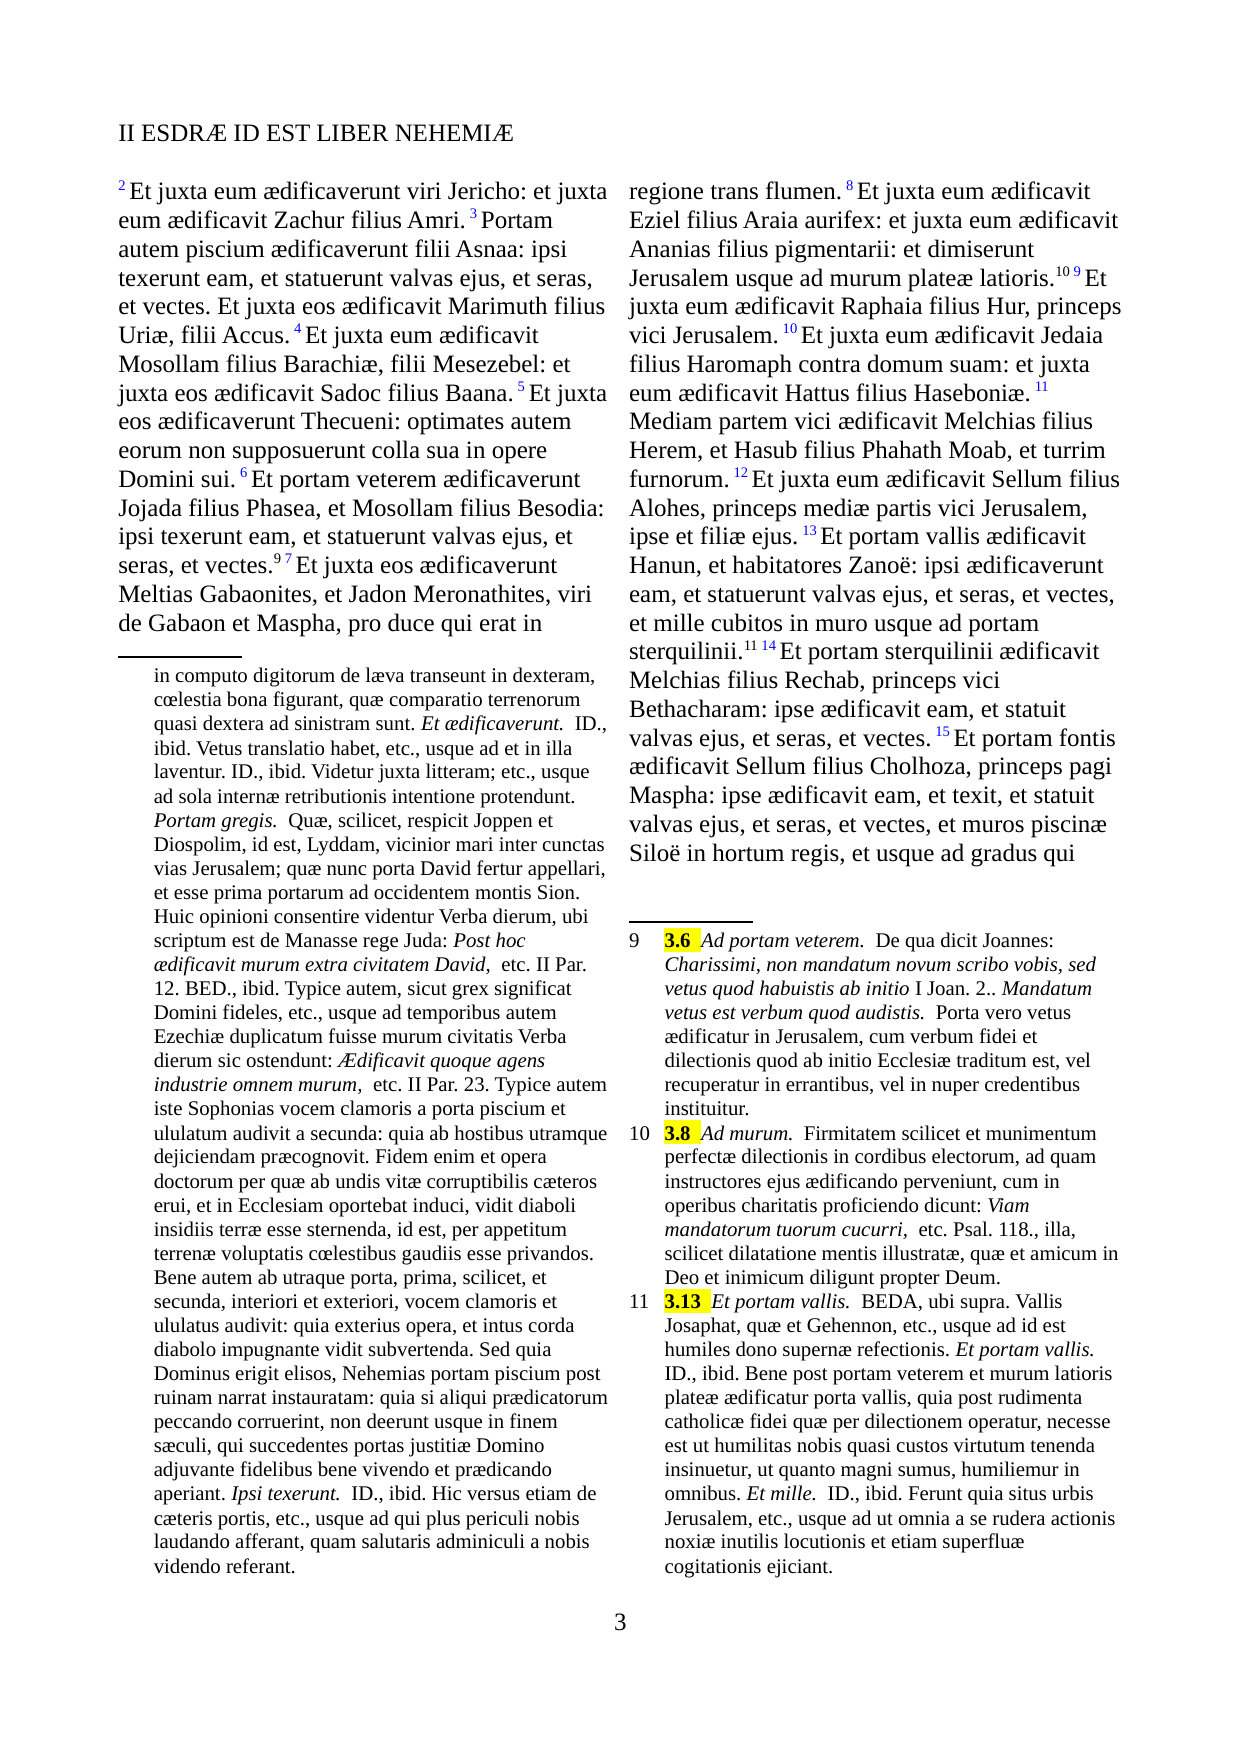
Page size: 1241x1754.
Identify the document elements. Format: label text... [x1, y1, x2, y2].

text 3.13 Et portam vallis. BEDA, ubi supra. Vallis Josaphat, quæ et Gehennon, etc., usque ad id est humiles dono supernæ refectionis. Et portam vallis. ID., ibid. Bene post portam veterem et murum latioris plateæ ædificatur porta vallis, quia post rudimenta catholicæ fidei quæ per dilectionem operatur, necesse est ut humilitas nobis quasi custos virtutum tenenda insinuetur, ut quanto magni sumus, humiliemur in omnibus. Et mille. ID., ibid. Ferunt quia situs urbis Jerusalem, etc., usque ad ut omnia a se rudera actionis noxiæ inutilis locutionis et etiam superfluæ cogitationis ejiciant. [629, 1289, 1122, 1578]
text 3.6 Ad portam veterem. De qua dicit Joannes: Charissimi, non mandatum novum scribo vobis, sed vetus quod habuistis ab initio I Joan. 2.. Mandatum vetus est verbum quod audistis. Porta vero vetus ædificatur in Jerusalem, cum verbum fidei et dilectionis quod ab initio Ecclesiæ traditum est, vel recuperatur in errantibus, vel in nuper credentibus instituitur. [629, 928, 1122, 1120]
text in computo digitorum de læva transeunt in dexteram, cœlestia bona figurant, quæ comparatio terrenorum quasi dextera ad sinistram sunt. Et ædificaverunt. ID., ibid. Vetus translatio habet, etc., usque ad et in illa laventur. ID., ibid. Videtur juxta litteram; etc., usque ad sola internæ retributionis intentione protendunt. Portam gregis. Quæ, scilicet, respicit Joppen et Diospolim, id est, Lyddam, vicinior mari inter cunctas vias Jerusalem; quæ nunc porta David fertur appellari, et esse prima portarum ad occidentem montis Sion. Huic opinioni consentire videntur Verba dierum, ubi scriptum est de Manasse rege Juda: Post hoc ædificavit murum extra civitatem David, etc. II Par. 12. BED., ibid. Typice autem, sicut grex significat Domini fideles, etc., usque ad temporibus autem Ezechiæ duplicatum fuisse murum civitatis Verba dierum sic ostendunt: Ædificavit quoque agens industrie omnem murum, etc. II Par. 23. Typice autem iste Sophonias vocem clamoris a porta piscium et ululatum audivit a secunda: quia ab hostibus utramque dejiciendam præcognovit. Fidem enim et opera doctorum per quæ ab undis vitæ corruptibilis cæteros erui, et in Ecclesiam oportebat induci, vidit diaboli insidiis terræ esse sternenda, id est, per appetitum terrenæ voluptatis cœlestibus gaudiis esse privandos. Bene autem ab utraque porta, prima, scilicet, et secunda, interiori et exteriori, vocem clamoris et ululatus audivit: quia exterius opera, et intus corda diabolo impugnante vidit subvertenda. Sed quia Dominus erigit elisos, Nehemias portam piscium post ruinam narrat instauratam: quia si aliqui prædicatorum peccando corruerint, non deerunt usque in finem sæculi, qui succedentes portas justitiæ Domino adjuvante fidelibus bene vivendo et prædicando aperiant. Ipsi texerunt. ID., ibid. Hic versus etiam de cæteris portis, etc., usque ad qui plus periculi nobis laudando afferant, quam salutaris adminiculi a nobis videndo referant. [118, 663, 611, 1578]
text 3 Et surrexit Eliasib sacerdos magnus, et fratres ejus sacerdotes, et ædificaverunt portam gregis: ipsi sanctificaverunt eam, et statuerunt valvas ejus, et usque ad turrim centum cubitorum sanctificaverunt eam, usque ad turrim Hananeel. 2 Et juxta eum ædificaverunt viri Jericho: et juxta eum ædificavit Zachur filius Amri. 3 Portam autem piscium ædificaverunt filii Asnaa: ipsi texerunt eam, et statuerunt valvas ejus, et seras, et vectes. Et juxta eos ædificavit Marimuth filius Uriæ, filii Accus. 4 Et juxta eum ædificavit Mosollam filius Barachiæ, filii Mesezebel: et juxta eos ædificavit Sadoc filius Baana. 5 Et juxta eos ædificaverunt Thecueni: optimates autem eorum non supposuerunt colla sua in opere Domini sui. 6 Et portam veterem ædificaverunt Jojada filius Phasea, et Mosollam filius Besodia: ipsi texerunt eam, et statuerunt valvas ejus, et seras, et vectes. 7 Et juxta eos ædificaverunt Meltias Gabaonites, et Jadon Meronathites, viri de Gabaon et Maspha, pro duce qui erat in regione trans flumen. 8 Et juxta eum ædificavit Eziel filius Araia aurifex: et juxta eum ædificavit Ananias filius pigmentarii: et dimiserunt Jerusalem usque ad murum plateæ latioris. 9 Et juxta eum ædificavit Raphaia filius Hur, princeps vici Jerusalem. 10 Et juxta eum ædificavit Jedaia filius Haromaph contra domum suam: et juxta eum ædificavit Hattus filius Haseboniæ. 11 Mediam partem vici ædificavit Melchias filius Herem, et Hasub filius Phahath Moab, et turrim furnorum. 12 Et juxta eum ædificavit Sellum filius Alohes, princeps mediæ partis vici Jerusalem, ipse et filiæ ejus. 13 Et portam vallis ædificavit Hanun, et habitatores Zanoë: ipsi ædificaverunt eam, et statuerunt valvas ejus, et seras, et vectes, et mille cubitos in muro usque ad portam sterquilinii. 14 Et portam sterquilinii ædificavit Melchias filius Rechab, princeps vici Bethacharam: ipse ædificavit eam, et statuit valvas ejus, et seras, et vectes. 15 Et portam fontis ædificavit Sellum filius Cholhoza, princeps pagi Maspha: ipse ædificavit eam, et texit, et statuit valvas ejus, et seras, et vectes, et muros piscinæ Siloë in hortum regis, et usque ad gradus qui descendunt de civitate David. 16 Post eum ædificavit Nehemias filius Azboc, princeps dimidiæ partis vici Bethsur, usque contra sepulchrum David, et usque ad piscinam quæ grandi opere constructa est, et usque ad domum fortium. 17 Post eum ædificaverunt Levitæ, Rehum filius Benni: post eum ædificavit Hasebias princeps dimidiæ partis vici Ceilæ in vico suo. 18 Post eum ædificaverunt fratres eorum: Bavai filius Enadad, princeps dimidiæ partis Ceilæ: 19 et ædificavit juxta eum Azer filius Josue, princeps Maspha, mensuram secundam, contra ascensum firmissimi anguli. 20 Post eum in monte ædificavit Baruch filius Zachai mensuram secundam, ab angulo usque ad portam domus Eliasib sacerdotis magni. 21 Post eum ædificavit Merimuth filius Uriæ filii Haccus, mensuram secundam, a porta domus Eliasib, donec extenderetur domus Eliasib. 22 Et post eum ædificaverunt sacerdotes, viri de campestribus Jordanis. 23 Post eum ædificavit Benjamin et Hasub contra domum suam: et post eum ædificavit Azarias filius Maasiæ filii Ananiæ contra domum suam. 24 Post eum ædificavit Bennui filius Henadad mensuram secundam, a domo Azariæ usque ad flexuram, et usque ad angulum. 25 Phalel filius Ozi contra flexuram, et turrim quæ eminet de domo regis excelsa, id est, in atrio carceris: post eum Phadaia filius Pharos. 26 Nathinæi autem habitabant in Ophel usque contra portam aquarum ad orientem, et turrim quæ prominebat. 27 Post eum ædificaverunt Thecueni mensuram secundam e regione, a turre magna et eminente usque ad murum templi. 28 Sursum autem a porta equorum ædificaverunt sacerdotes, unusquisque contra domum suam. 29 Post eos ædificavit Sadoc filius Emmer contra domum suam. Et post eum ædificavit Semaia filius Secheniæ, custos portæ orientalis. 30 Post eum ædificavit Hanania filius Selemiæ, et Hanun filius Seleph sextus, mensuram secundam: post eum ædificavit Mosollam filius Barachiæ, contra gazophylacium suum. Post eum ædificavit Melchias filius aurificis usque ad domum Nathinæorum, et scruta vendentium contra portam judicialem, et usque ad cœnaculum anguli. 31 Et inter cœnaculum anguli in porta gregis, ædificaverunt aurifices et negotiatores. [629, 176, 1122, 866]
text 3.8 Ad murum. Firmitatem scilicet et munimentum perfectæ dilectionis in cordibus electorum, ad quam instructores ejus ædificando perveniunt, cum in operibus charitatis proficiendo dicunt: Viam mandatorum tuorum cucurri, etc. Psal. 118., illa, scilicet dilatatione mentis illustratæ, quæ et amicum in Deo et inimicum diligunt propter Deum. [629, 1120, 1122, 1289]
text 3 Et surrexit Eliasib sacerdos magnus, et fratres ejus sacerdotes, et ædificaverunt portam gregis: ipsi sanctificaverunt eam, et statuerunt valvas ejus, et usque ad turrim centum cubitorum sanctificaverunt eam, usque ad turrim Hananeel. 2 Et juxta eum ædificaverunt viri Jericho: et juxta eum ædificavit Zachur filius Amri. 3 Portam autem piscium ædificaverunt filii Asnaa: ipsi texerunt eam, et statuerunt valvas ejus, et seras, et vectes. Et juxta eos ædificavit Marimuth filius Uriæ, filii Accus. 4 Et juxta eum ædificavit Mosollam filius Barachiæ, filii Mesezebel: et juxta eos ædificavit Sadoc filius Baana. 5 Et juxta eos ædificaverunt Thecueni: optimates autem eorum non supposuerunt colla sua in opere Domini sui. 6 Et portam veterem ædificaverunt Jojada filius Phasea, et Mosollam filius Besodia: ipsi texerunt eam, et statuerunt valvas ejus, et seras, et vectes. 7 Et juxta eos ædificaverunt Meltias Gabaonites, et Jadon Meronathites, viri de Gabaon et Maspha, pro duce qui erat in regione trans flumen. 8 Et juxta eum ædificavit Eziel filius Araia aurifex: et juxta eum ædificavit Ananias filius pigmentarii: et dimiserunt Jerusalem usque ad murum plateæ latioris. 9 Et juxta eum ædificavit Raphaia filius Hur, princeps vici Jerusalem. 10 Et juxta eum ædificavit Jedaia filius Haromaph contra domum suam: et juxta eum ædificavit Hattus filius Haseboniæ. 11 Mediam partem vici ædificavit Melchias filius Herem, et Hasub filius Phahath Moab, et turrim furnorum. 12 Et juxta eum ædificavit Sellum filius Alohes, princeps mediæ partis vici Jerusalem, ipse et filiæ ejus. 13 Et portam vallis ædificavit Hanun, et habitatores Zanoë: ipsi ædificaverunt eam, et statuerunt valvas ejus, et seras, et vectes, et mille cubitos in muro usque ad portam sterquilinii. 14 Et portam sterquilinii ædificavit Melchias filius Rechab, princeps vici Bethacharam: ipse ædificavit eam, et statuit valvas ejus, et seras, et vectes. 15 Et portam fontis ædificavit Sellum filius Cholhoza, princeps pagi Maspha: ipse ædificavit eam, et texit, et statuit valvas ejus, et seras, et vectes, et muros piscinæ Siloë in hortum regis, et usque ad gradus qui descendunt de civitate David. 16 Post eum ædificavit Nehemias filius Azboc, princeps dimidiæ partis vici Bethsur, usque contra sepulchrum David, et usque ad piscinam quæ grandi opere constructa est, et usque ad domum fortium. 17 Post eum ædificaverunt Levitæ, Rehum filius Benni: post eum ædificavit Hasebias princeps dimidiæ partis vici Ceilæ in vico suo. 18 Post eum ædificaverunt fratres eorum: Bavai filius Enadad, princeps dimidiæ partis Ceilæ: 19 et ædificavit juxta eum Azer filius Josue, princeps Maspha, mensuram secundam, contra ascensum firmissimi anguli. 20 Post eum in monte ædificavit Baruch filius Zachai mensuram secundam, ab angulo usque ad portam domus Eliasib sacerdotis magni. 21 Post eum ædificavit Merimuth filius Uriæ filii Haccus, mensuram secundam, a porta domus Eliasib, donec extenderetur domus Eliasib. 22 Et post eum ædificaverunt sacerdotes, viri de campestribus Jordanis. 23 Post eum ædificavit Benjamin et Hasub contra domum suam: et post eum ædificavit Azarias filius Maasiæ filii Ananiæ contra domum suam. 24 Post eum ædificavit Bennui filius Henadad mensuram secundam, a domo Azariæ usque ad flexuram, et usque ad angulum. 25 Phalel filius Ozi contra flexuram, et turrim quæ eminet de domo regis excelsa, id est, in atrio carceris: post eum Phadaia filius Pharos. 26 Nathinæi autem habitabant in Ophel usque contra portam aquarum ad orientem, et turrim quæ prominebat. 27 Post eum ædificaverunt Thecueni mensuram secundam e regione, a turre magna et eminente usque ad murum templi. 28 Sursum autem a porta equorum ædificaverunt sacerdotes, unusquisque contra domum suam. 29 Post eos ædificavit Sadoc filius Emmer contra domum suam. Et post eum ædificavit Semaia filius Secheniæ, custos portæ orientalis. 30 Post eum ædificavit Hanania filius Selemiæ, et Hanun filius Seleph sextus, mensuram secundam: post eum ædificavit Mosollam filius Barachiæ, contra gazophylacium suum. Post eum ædificavit Melchias filius aurificis usque ad domum Nathinæorum, et scruta vendentium contra portam judicialem, et usque ad cœnaculum anguli. 31 Et inter cœnaculum anguli in porta gregis, ædificaverunt aurifices et negotiatores. [118, 176, 611, 636]
